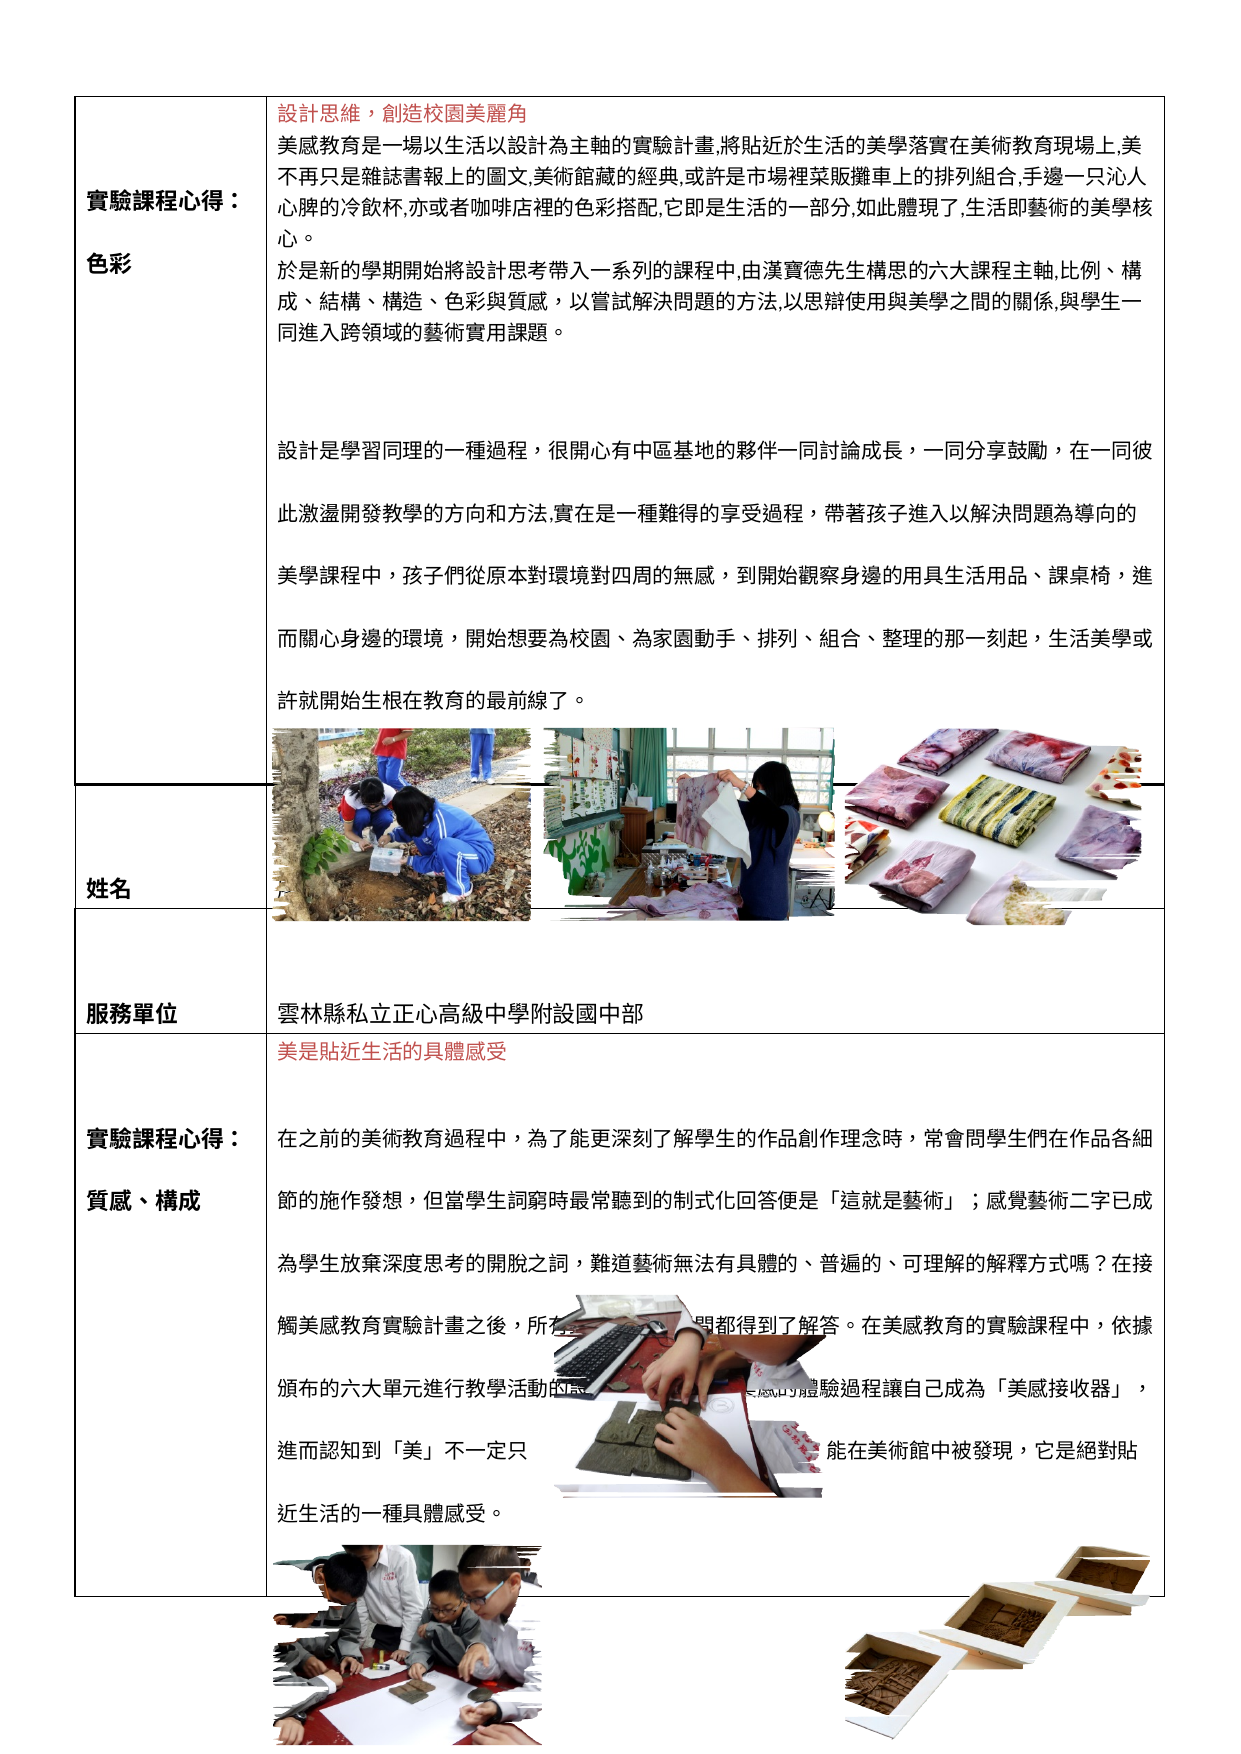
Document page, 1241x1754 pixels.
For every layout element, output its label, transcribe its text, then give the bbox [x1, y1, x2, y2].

table_cell 姓名 [76, 786, 266, 908]
table_cell 廖定詳 [790, 786, 905, 908]
table_cell 美是貼近生活的具體感受 在之前的美術教育過程中，為了能更深刻了解學生的作品創作理念時，常會問學生們在作品各細節的施作發想，但當學生詞窮時最常聽到的制式化回答便是「這就是藝術」；感覺藝術二字已成為學生放棄深度思考的開脫之詞，難道藝術無法有具體的、普遍的、可理解的解釋方式嗎？在接觸美感教育實驗計畫之後，所有對「美」的疑問都得到了解答。在美感教育的實驗課程中，依據頒布的六大單元進行教學活動的設計，學生們藉由美感的體驗過程讓自己成為「美感接收器」，進而認知到「美」不一定只能在美術館中被發現，它是絕對貼近生活的一種具體感受。 [267, 1034, 1164, 1596]
table_cell 實驗課程心得：色彩 [76, 97, 266, 783]
table_cell 廖定詳 [1024, 786, 1164, 908]
table_cell 服務單位 [76, 909, 266, 1033]
table_cell 設計思維，創造校園美麗角 美感教育是一場以生活以設計為主軸的實驗計畫,將貼近於生活的美學落實在美術教育現場上,美不再只是雜誌書報上的圖文,美術館藏的經典,或許是市場裡菜販攤車上的排列組合,手邊一只沁人心脾的冷飲杯,亦或者咖啡店裡的色彩搭配,它即是生活的一部分,如此體現了,生活即藝術的美學核心。 於是新的學期開始將設計思考帶入一系列的課程中,由漢寶德先生構思的六大課程主軸,比例、構成、結構、構造、色彩與質感，以嘗試解決問題的方法,以思辯使用與美學之間的關係,與學生一同進入跨領域的藝術實用課題。 設計是學習同理的一種過程，很開心有中區基地的夥伴一同討論成長，一同分享鼓勵，在一同彼此激盪開發教學的方向和方法,實在是一種難得的享受過程，帶著孩子進入以解決問題為導向的美學課程中，孩子們從原本對環境對四周的無感，到開始觀察身邊的用具生活用品、課桌椅，進而關心身邊的環境，開始想要為校園、為家園動手、排列、組合、整理的那一刻起，生活美學或許就開始生根在教育的最前線了。 [267, 97, 1164, 783]
table_cell 廖定詳 [510, 786, 610, 908]
table_cell 實驗課程心得：質感、構成 [76, 1034, 266, 1596]
table_cell 雲林縣私立正心高級中學附設國中部 [267, 909, 1164, 1033]
table_cell 廖定詳 [267, 786, 287, 908]
